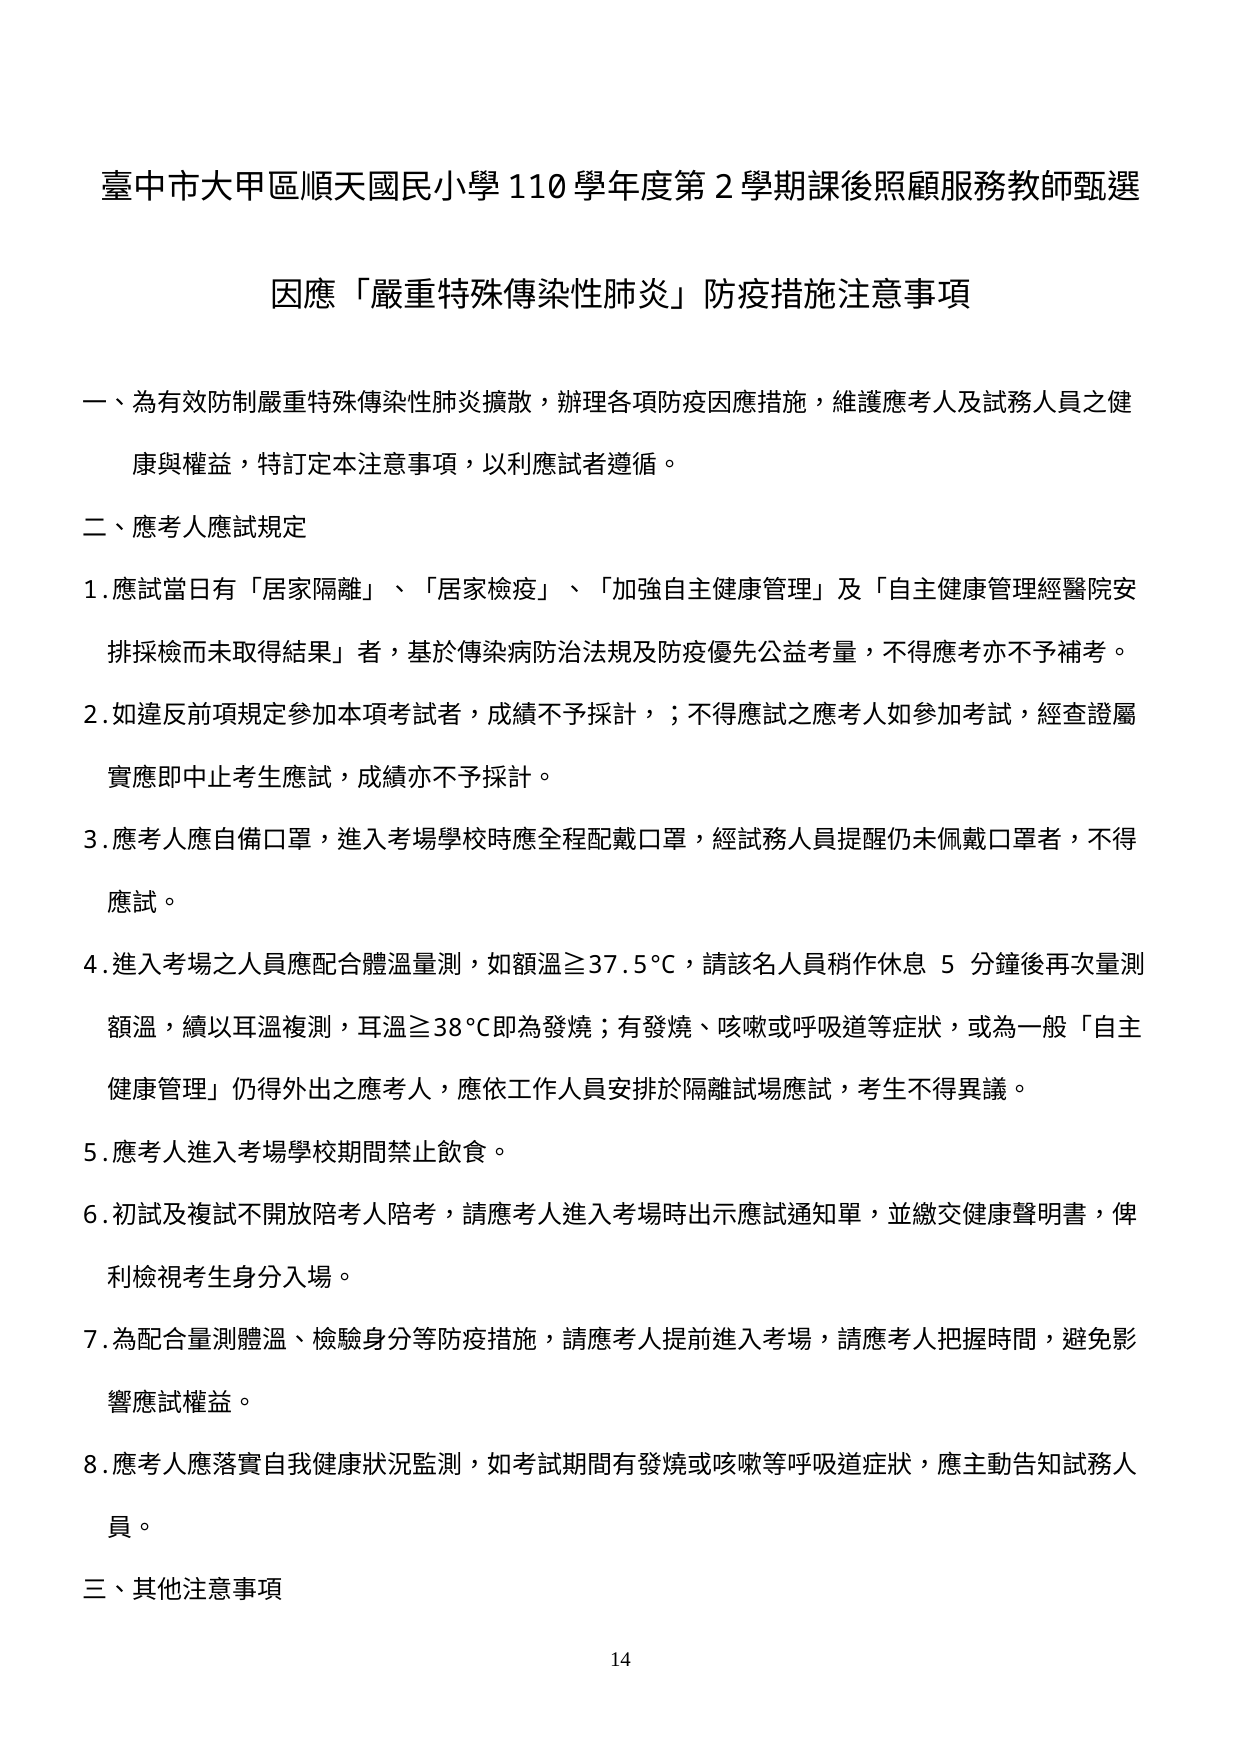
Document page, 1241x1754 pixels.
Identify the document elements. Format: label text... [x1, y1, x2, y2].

text 1.應試當日有「居家隔離」、「居家檢疫」、「加強自主健康管理」及「自主健康管理經醫院安排採檢而未取得結果」者，基於傳染病防治法規及防疫優先公益考量，不得應考亦不予補考。 [83, 546, 1157, 671]
text 5.應考人進入考場學校期間禁止飲食。 [83, 1109, 1157, 1171]
text 一、為有效防制嚴重特殊傳染性肺炎擴散，辦理各項防疫因應措施，維護應考人及試務人員之健康與權益，特訂定本注意事項，以利應試者遵循。 [83, 359, 1157, 484]
text 臺中市大甲區順天國民小學110學年度第2學期課後照顧服務教師甄選 [83, 142, 1157, 204]
text 2.如違反前項規定參加本項考試者，成績不予採計，；不得應試之應考人如參加考試，經查證屬實應即中止考生應試，成績亦不予採計。 [83, 671, 1157, 796]
text 三、其他注意事項 [83, 1546, 1157, 1609]
text 3.應考人應自備口罩，進入考場學校時應全程配戴口罩，經試務人員提醒仍未佩戴口罩者，不得應試。 [83, 796, 1157, 921]
text 6.初試及複試不開放陪考人陪考，請應考人進入考場時出示應試通知單，並繳交健康聲明書，俾利檢視考生身分入場。 [83, 1171, 1157, 1296]
text 7.為配合量測體溫、檢驗身分等防疫措施，請應考人提前進入考場，請應考人把握時間，避免影響應試權益。 [83, 1296, 1157, 1421]
text 因應「嚴重特殊傳染性肺炎」防疫措施注意事項 [83, 250, 1157, 313]
text 8.應考人應落實自我健康狀況監測，如考試期間有發燒或咳嗽等呼吸道症狀，應主動告知試務人員。 [83, 1421, 1157, 1546]
text 二、應考人應試規定 [83, 484, 1157, 546]
text 4.進入考場之人員應配合體溫量測，如額溫≧37.5℃，請該名人員稍作休息 5 分鐘後再次量測額溫，續以耳溫複測，耳溫≧38℃即為發燒；有發燒、咳嗽或呼吸道等症狀，或為一般「自主健康管理」仍得外出之應考人，應依工作人員安排於隔離試場應試，考生不得異議。 [83, 921, 1157, 1109]
